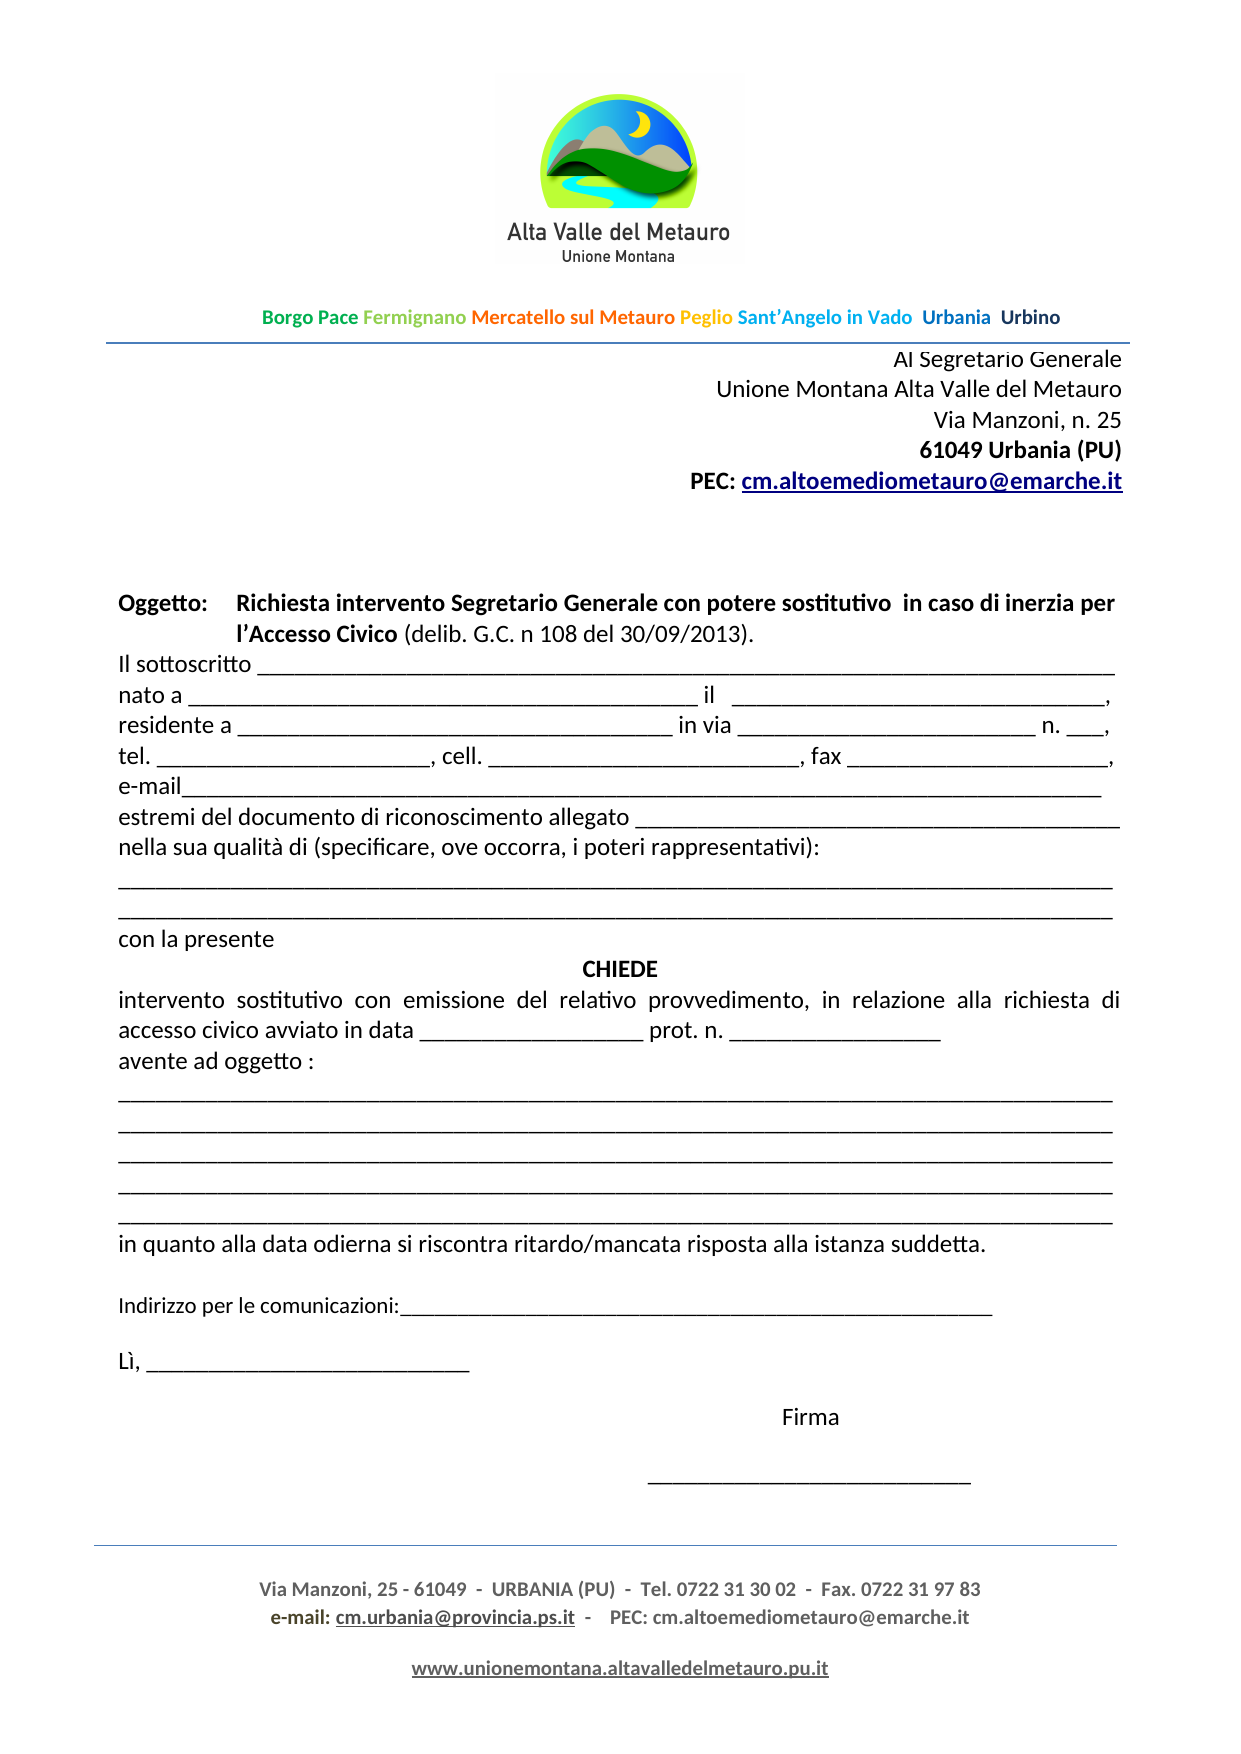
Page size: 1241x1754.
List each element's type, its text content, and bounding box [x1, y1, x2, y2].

text Oggetto: Richiesta intervento Segretario Generale con potere sostitutivo in caso di inerzia per l’Accesso Civico (delib. G.C. n 108 del 30/09/2013). [118, 587, 1122, 648]
text Via Manzoni, n. 25 [118, 404, 1122, 434]
text Indirizzo per le comunicazioni:____________________________________________________ [118, 1289, 1122, 1320]
text con la presente [118, 923, 1122, 953]
text __________________________ [118, 1457, 1122, 1487]
text Lì, __________________________ [118, 1345, 1122, 1376]
text intervento sostitutivo con emissione del relativo provvedimento, in relazione alla richiesta di accesso civico avviato in data __________________ prot. n. _________________ [118, 984, 1122, 1045]
text Unione Montana Alta Valle del Metauro [118, 373, 1122, 404]
text PEC: cm.altoemediometauro@emarche.it [118, 465, 1122, 496]
text CHIEDE [118, 953, 1122, 984]
text ________________________________________________________________________________ [118, 892, 1122, 923]
text in quanto alla data odierna si riscontra ritardo/mancata risposta alla istanza suddetta. [118, 1228, 1122, 1259]
text 61049 Urbania (PU) [118, 434, 1122, 465]
text ________________________________________________________________________________ [118, 862, 1122, 892]
text Firma [708, 1401, 1122, 1431]
text Il sottoscritto _____________________________________________________________________ [118, 648, 1122, 679]
text nella sua qualità di (specificare, ove occorra, i poteri rappresentativi): [118, 831, 1122, 862]
text e-mail__________________________________________________________________________ [118, 770, 1122, 801]
text residente a ___________________________________ in via ________________________ n. ___, [118, 709, 1122, 740]
text nato a _________________________________________ il ______________________________, [118, 679, 1122, 709]
text Al Segretario Generale [118, 344, 1122, 373]
text estremi del documento di riconoscimento allegato _______________________________________ [118, 801, 1122, 831]
text avente ad oggetto : ________________________________________________________________________________________________________________________________________________________________________________________________________________________________________________________________________________________________________________________________________________________________________________________________________________ [118, 1045, 1122, 1228]
text tel. ______________________, cell. _________________________, fax _____________________, [118, 740, 1122, 770]
